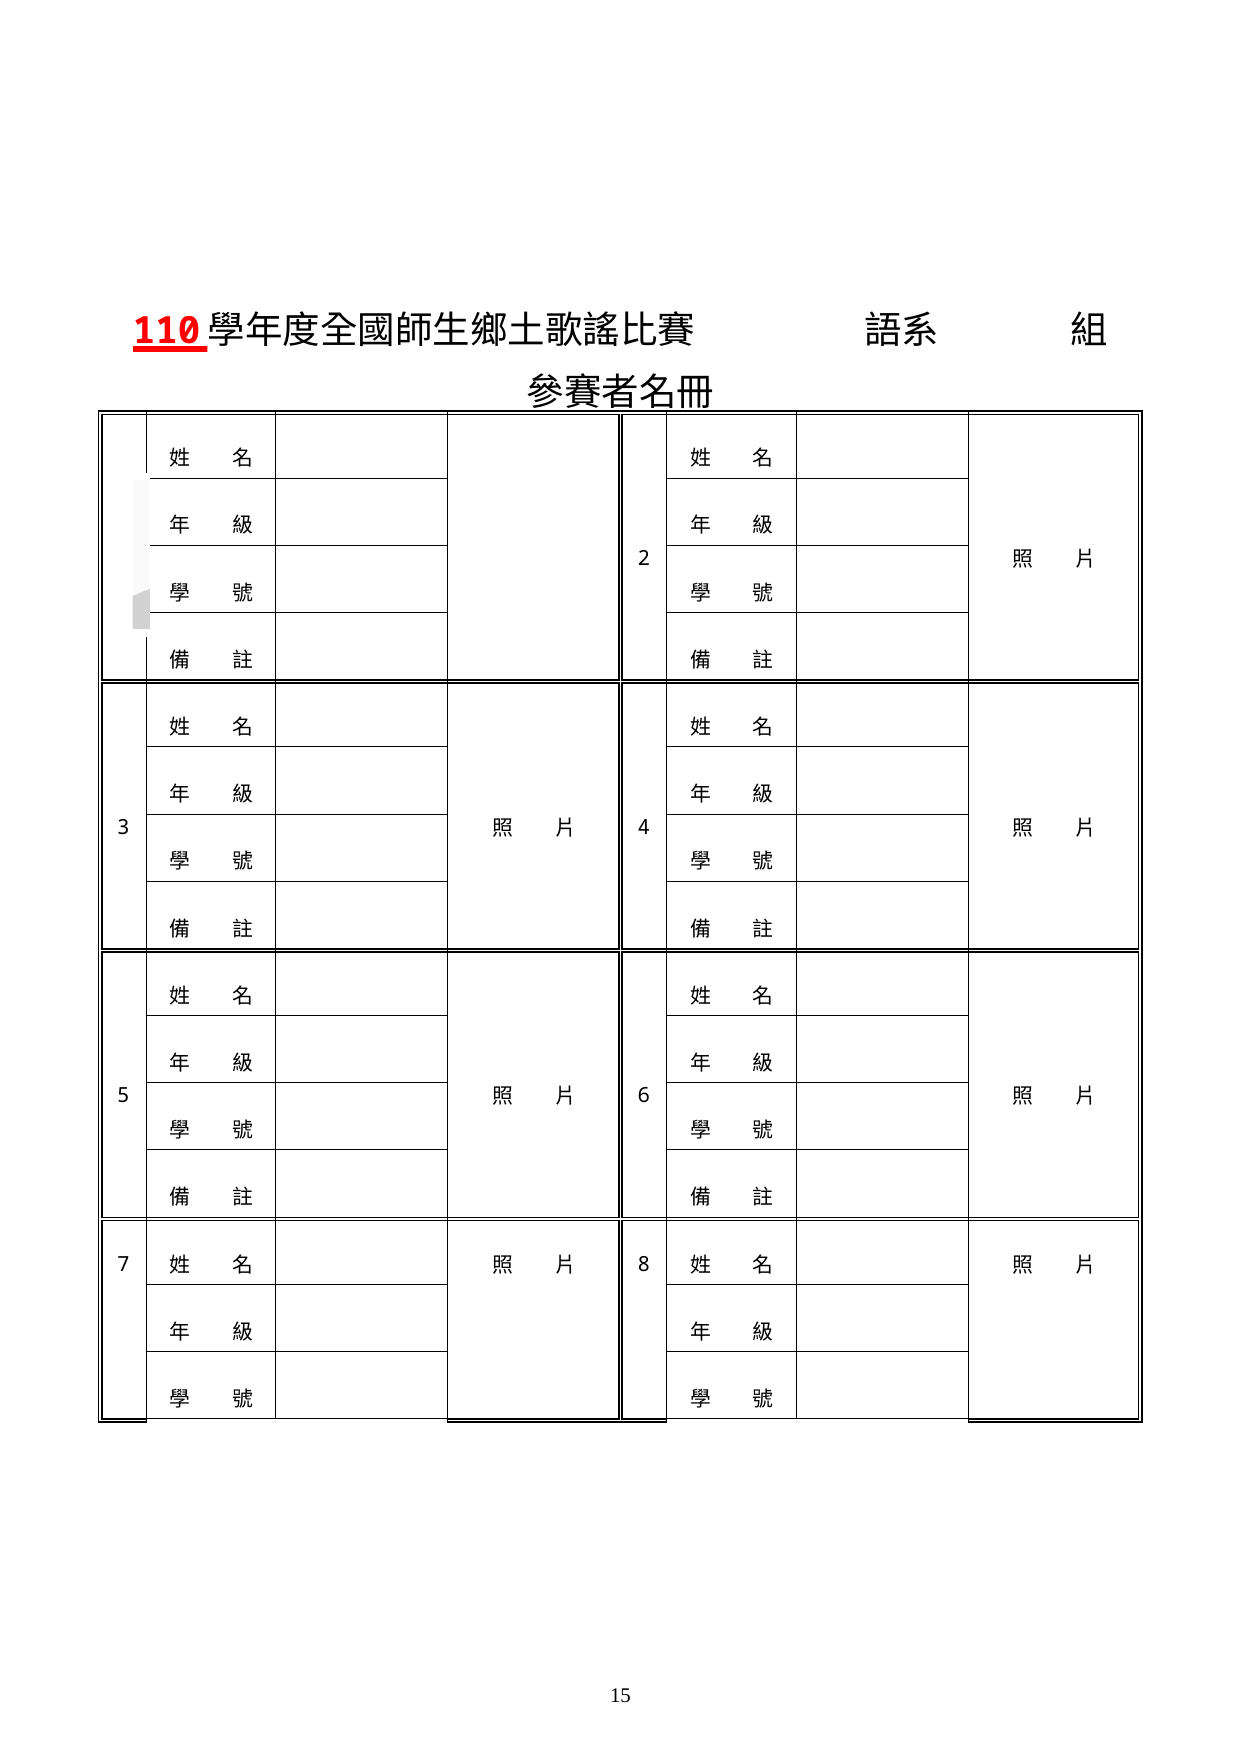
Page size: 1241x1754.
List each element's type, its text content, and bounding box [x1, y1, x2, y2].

table_cell 年 級 [667, 1016, 796, 1082]
table_cell 4 [623, 684, 666, 948]
table_header 2 [623, 415, 666, 679]
table_cell 姓 名 [667, 953, 796, 1015]
table_cell [276, 1083, 447, 1149]
table_cell 學 號 [147, 1352, 275, 1418]
table_cell [276, 815, 447, 881]
table_cell 備 註 [147, 882, 275, 948]
table_cell [276, 684, 447, 746]
table_cell 學 號 [667, 815, 796, 881]
table_cell 5 [103, 953, 146, 1217]
table_cell 年 級 [667, 1285, 796, 1351]
table_cell 姓 名 [667, 684, 796, 746]
table_cell [276, 747, 447, 813]
table_cell [276, 953, 447, 1015]
table_cell [797, 546, 968, 612]
table_cell 照 片 [448, 684, 618, 948]
table_cell 照 片 [448, 1221, 618, 1418]
table_cell 照 片 [969, 1221, 1138, 1418]
table_cell 姓 名 [147, 1221, 275, 1284]
table_cell [797, 1285, 968, 1351]
table_cell 學 號 [667, 1352, 796, 1418]
table_header [117, 473, 150, 637]
table_cell 照 片 [448, 953, 618, 1217]
table_cell 年 級 [147, 1016, 275, 1082]
table_cell 備 註 [667, 882, 796, 948]
table_cell [276, 479, 447, 545]
table_cell [797, 479, 968, 545]
table_cell 年 級 [147, 1285, 275, 1351]
table_cell [276, 546, 447, 612]
table_cell [797, 1016, 968, 1082]
table_cell [797, 747, 968, 813]
table_cell 學 號 [667, 546, 796, 612]
table_header [448, 415, 618, 679]
table_cell [276, 882, 447, 948]
text 110學年度全國師生鄉土歌謠比賽 語系 組 [112, 285, 1128, 348]
table_cell 照 片 [969, 953, 1138, 1217]
table_cell 照 片 [969, 684, 1138, 948]
table_cell [797, 1352, 968, 1418]
table_cell 學 號 [667, 1083, 796, 1149]
table_cell [797, 1083, 968, 1149]
table_cell 年 級 [667, 747, 796, 813]
table_header [276, 415, 447, 477]
table_cell [797, 882, 968, 948]
table_cell 8 [623, 1221, 666, 1418]
table_cell 年 級 [147, 747, 275, 813]
table_header [797, 415, 968, 477]
table_cell [797, 1150, 968, 1217]
table_cell [276, 1150, 447, 1217]
table_cell 姓 名 [667, 1221, 796, 1284]
table_cell 姓 名 [147, 684, 275, 746]
table_cell 年 級 [667, 479, 796, 545]
table_cell 7 [103, 1221, 146, 1418]
table_header 照 片 [969, 415, 1138, 679]
table_cell 備 註 [667, 1150, 796, 1217]
table_cell 6 [623, 953, 666, 1217]
table_cell [276, 1285, 447, 1351]
table_cell 學 號 [147, 815, 275, 881]
table_header 姓 名 [667, 415, 796, 477]
table_cell [797, 613, 968, 679]
table_cell [797, 953, 968, 1015]
table_cell 備 註 [147, 1150, 275, 1217]
text 參賽者名冊 [112, 348, 1128, 410]
table_cell [797, 684, 968, 746]
table_cell [276, 1221, 447, 1284]
table_cell 3 [103, 684, 146, 948]
table_header 1 [103, 415, 146, 679]
table_cell [276, 613, 447, 679]
table_cell 年 級 [150, 479, 275, 545]
table_cell [797, 1221, 968, 1284]
table_cell [276, 1352, 447, 1418]
table_header 姓 名 [147, 415, 275, 477]
table_cell [276, 1016, 447, 1082]
table_cell [797, 815, 968, 881]
table_cell 備 註 [667, 613, 796, 679]
table_cell 學 號 [147, 1083, 275, 1149]
table_cell 姓 名 [147, 953, 275, 1015]
table_cell 備 註 [147, 613, 275, 679]
table_cell 學 號 [150, 546, 275, 612]
